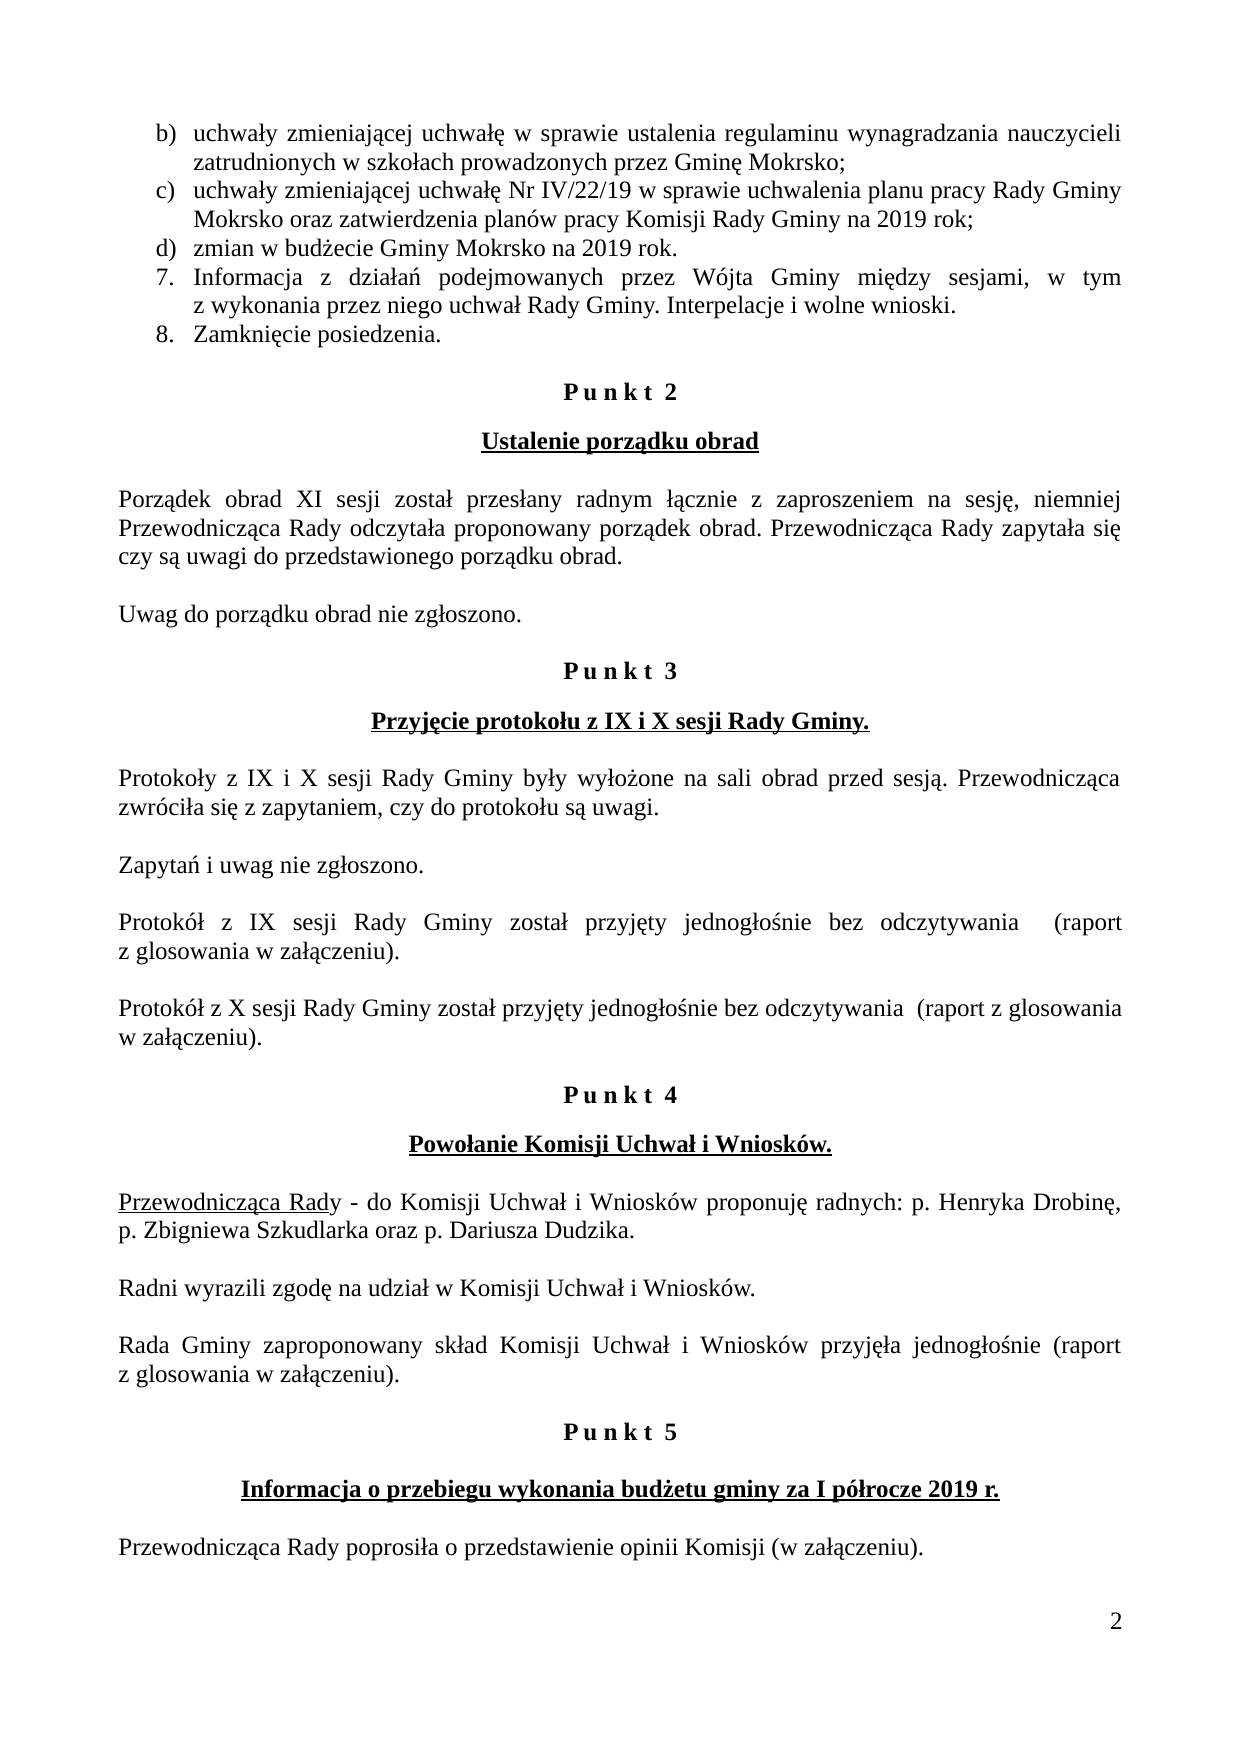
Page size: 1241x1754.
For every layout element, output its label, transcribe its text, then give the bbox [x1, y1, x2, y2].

text Przewodnicząca Rady - do Komisji Uchwał i Wniosków proponuję radnych: p. Henryka Drobinę, p. Zbigniewa Szkudlarka oraz p. Dariusza Dudzika. [118, 1187, 1122, 1244]
list uchwały zmieniającej uchwałę Nr IV/22/19 w sprawie uchwalenia planu pracy Rady Gminy Mokrsko oraz zatwierdzenia planów pracy Komisji Rady Gminy na 2019 rok; [156, 176, 1122, 233]
text Zapytań i uwag nie zgłoszono. [118, 850, 1122, 878]
text Przyjęcie protokołu z IX i X sesji Rady Gminy. [118, 706, 1122, 735]
list Zamknięcie posiedzenia. [156, 319, 1122, 348]
text Protokół z IX sesji Rady Gminy został przyjęty jednogłośnie bez odczytywania (raport z glosowania w załączeniu). [118, 907, 1122, 965]
text P u n k t 3 [118, 656, 1122, 685]
text Protokół z X sesji Rady Gminy został przyjęty jednogłośnie bez odczytywania (raport z glosowania w załączeniu). [118, 993, 1122, 1051]
text Powołanie Komisji Uchwał i Wniosków. [118, 1129, 1122, 1158]
text Uwag do porządku obrad nie zgłoszono. [118, 599, 1122, 628]
text Protokoły z IX i X sesji Rady Gminy były wyłożone na sali obrad przed sesją. Przewodnicząca zwróciła się z zapytaniem, czy do protokołu są uwagi. [118, 763, 1122, 821]
text P u n k t 4 [118, 1080, 1122, 1108]
text Przewodnicząca Rady poprosiła o przedstawienie opinii Komisji (w załączeniu). [118, 1532, 1122, 1561]
list uchwały zmieniającej uchwałę w sprawie ustalenia regulaminu wynagradzania nauczycieli zatrudnionych w szkołach prowadzonych przez Gminę Mokrsko; [156, 118, 1122, 176]
text Ustalenie porządku obrad [118, 426, 1122, 455]
text Porządek obrad XI sesji został przesłany radnym łącznie z zaproszeniem na sesję, niemniej Przewodnicząca Rady odczytała proponowany porządek obrad. Przewodnicząca Rady zapytała się czy są uwagi do przedstawionego porządku obrad. [118, 484, 1122, 570]
list zmian w budżecie Gminy Mokrsko na 2019 rok. [156, 233, 1122, 262]
text Radni wyrazili zgodę na udział w Komisji Uchwał i Wniosków. [118, 1273, 1122, 1302]
text Rada Gminy zaproponowany skład Komisji Uchwał i Wniosków przyjęła jednogłośnie (raport z glosowania w załączeniu). [118, 1331, 1122, 1388]
text Informacja o przebiegu wykonania budżetu gminy za I półrocze 2019 r. [118, 1474, 1122, 1503]
text P u n k t 5 [118, 1417, 1122, 1446]
text P u n k t 2 [118, 377, 1122, 406]
list Informacja z działań podejmowanych przez Wójta Gminy między sesjami, w tym z wykonania przez niego uchwał Rady Gminy. Interpelacje i wolne wnioski. [156, 262, 1122, 319]
